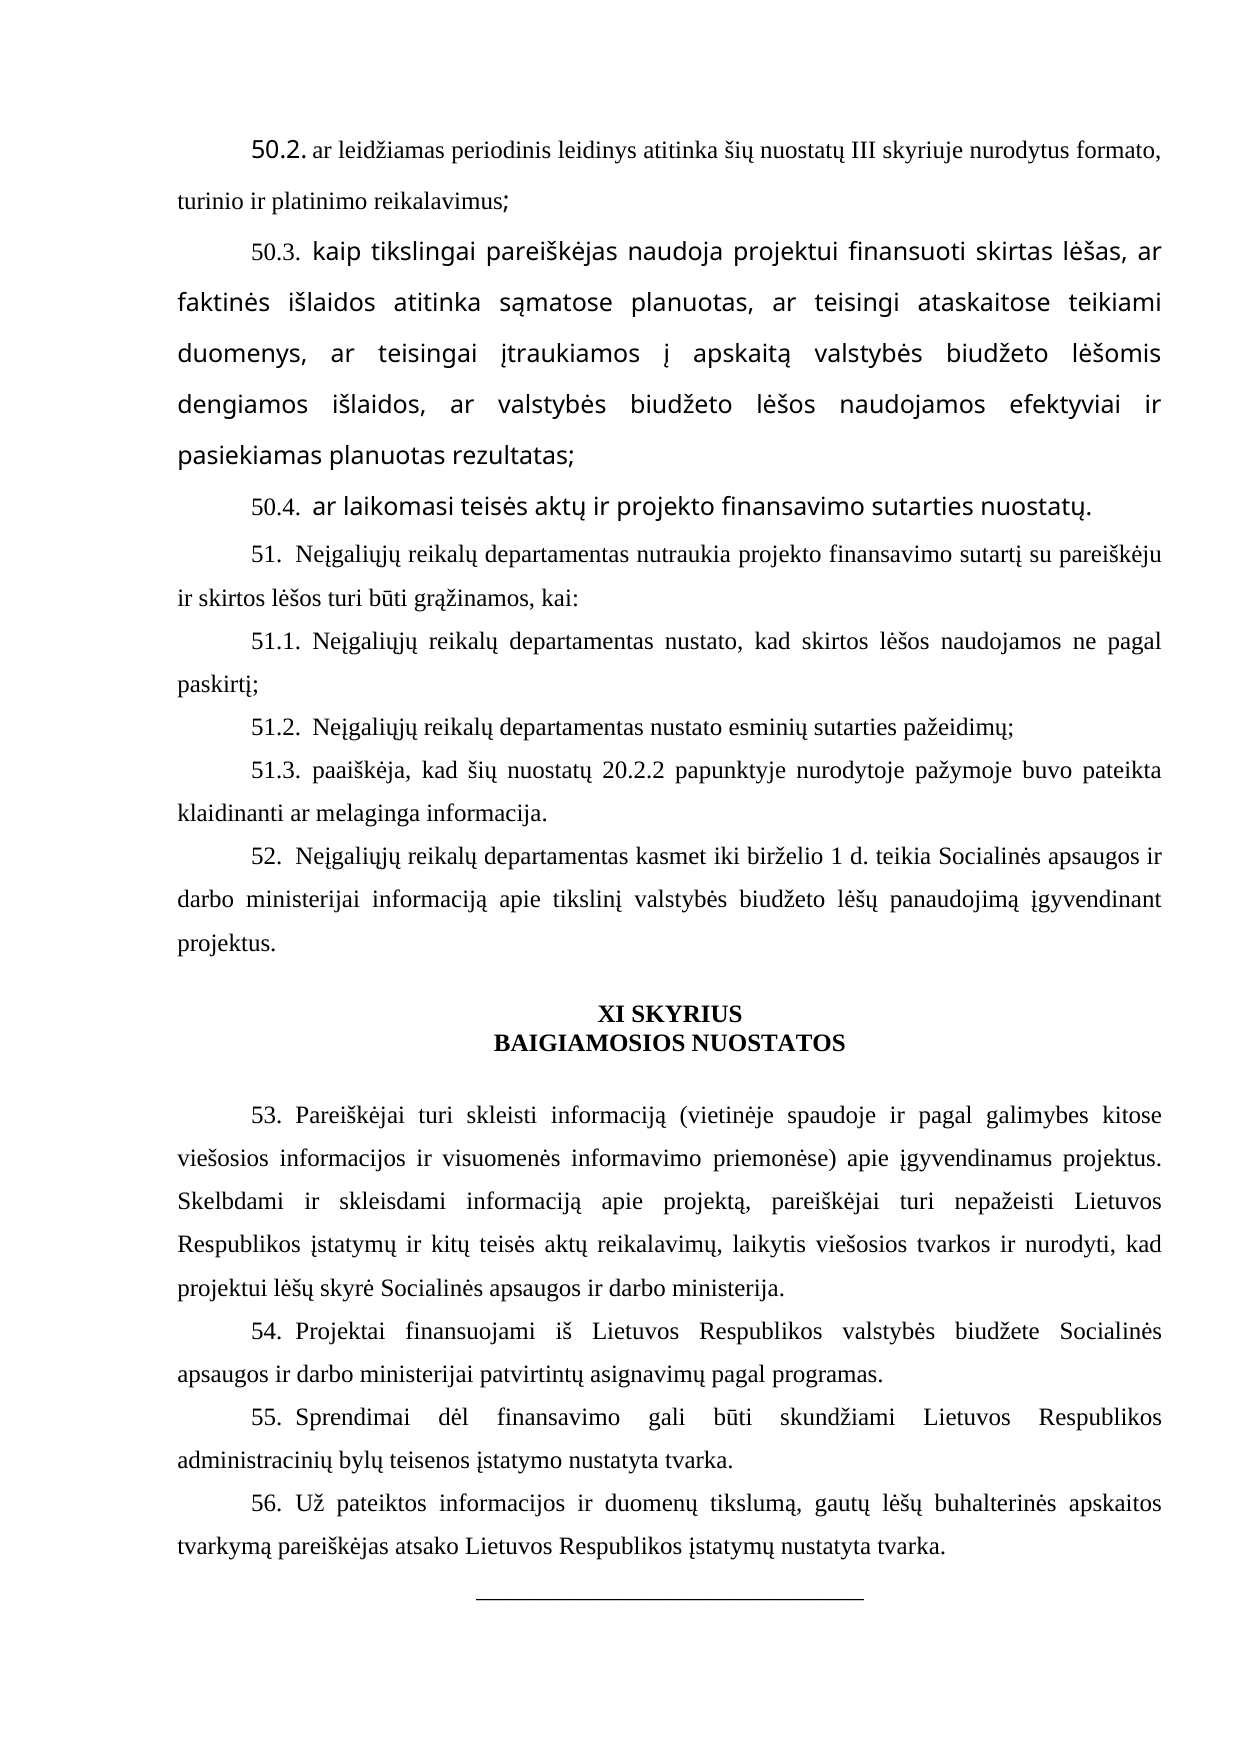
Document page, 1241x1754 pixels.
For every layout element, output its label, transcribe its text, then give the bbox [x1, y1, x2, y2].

text BAIGIAMOSIOS NUOSTATOS [177, 1028, 1162, 1057]
text 56. Už pateiktos informacijos ir duomenų tikslumą, gautų lėšų buhalterinės apskaitos tvarkymą pareiškėjas atsako Lietuvos Respublikos įstatymų nustatyta tvarka. [177, 1488, 1162, 1560]
text 50.3. kaip tikslingai pareiškėjas naudoja projektui finansuoti skirtas lėšas, ar faktinės išlaidos atitinka sąmatose planuotas, ar teisingi ataskaitose teikiami duomenys, ar teisingai įtraukiamos į apskaitą valstybės biudžeto lėšomis dengiamos išlaidos, ar valstybės biudžeto lėšos naudojamos efektyviai ir pasiekiamas planuotas rezultatas; [177, 233, 1162, 472]
text 50.4. ar laikomasi teisės aktų ir projekto finansavimo sutarties nuostatų. [177, 488, 1162, 523]
text 52. Neįgaliųjų reikalų departamentas kasmet iki birželio 1 d. teikia Socialinės apsaugos ir darbo ministerijai informaciją apie tikslinį valstybės biudžeto lėšų panaudojimą įgyvendinant projektus. [177, 841, 1162, 956]
text 51.2. Neįgaliųjų reikalų departamentas nustato esminių sutarties pažeidimų; [177, 712, 1162, 741]
text 51.3. paaiškėja, kad šių nuostatų 20.2.2 papunktyje nurodytoje pažymoje buvo pateikta klaidinanti ar melaginga informacija. [177, 755, 1162, 827]
text 53. Pareiškėjai turi skleisti informaciją (vietinėje spaudoje ir pagal galimybes kitose viešosios informacijos ir visuomenės informavimo priemonėse) apie įgyvendinamus projektus. Skelbdami ir skleisdami informaciją apie projektą, pareiškėjai turi nepažeisti Lietuvos Respublikos įstatymų ir kitų teisės aktų reikalavimų, laikytis viešosios tvarkos ir nurodyti, kad projektui lėšų skyrė Socialinės apsaugos ir darbo ministerija. [177, 1100, 1162, 1301]
text 50.2. ar leidžiamas periodinis leidinys atitinka šių nuostatų III skyriuje nurodytus formato, turinio ir platinimo reikalavimus; [177, 131, 1162, 216]
text _______________________________ [177, 1574, 1162, 1603]
text 51. Neįgaliųjų reikalų departamentas nutraukia projekto finansavimo sutartį su pareiškėju ir skirtos lėšos turi būti grąžinamos, kai: [177, 539, 1162, 611]
text XI SKYRIUS [177, 999, 1162, 1028]
text 51.1. Neįgaliųjų reikalų departamentas nustato, kad skirtos lėšos naudojamos ne pagal paskirtį; [177, 626, 1162, 698]
text 55. Sprendimai dėl finansavimo gali būti skundžiami Lietuvos Respublikos administracinių bylų teisenos įstatymo nustatyta tvarka. [177, 1402, 1162, 1474]
text 54. Projektai finansuojami iš Lietuvos Respublikos valstybės biudžete Socialinės apsaugos ir darbo ministerijai patvirtintų asignavimų pagal programas. [177, 1316, 1162, 1388]
